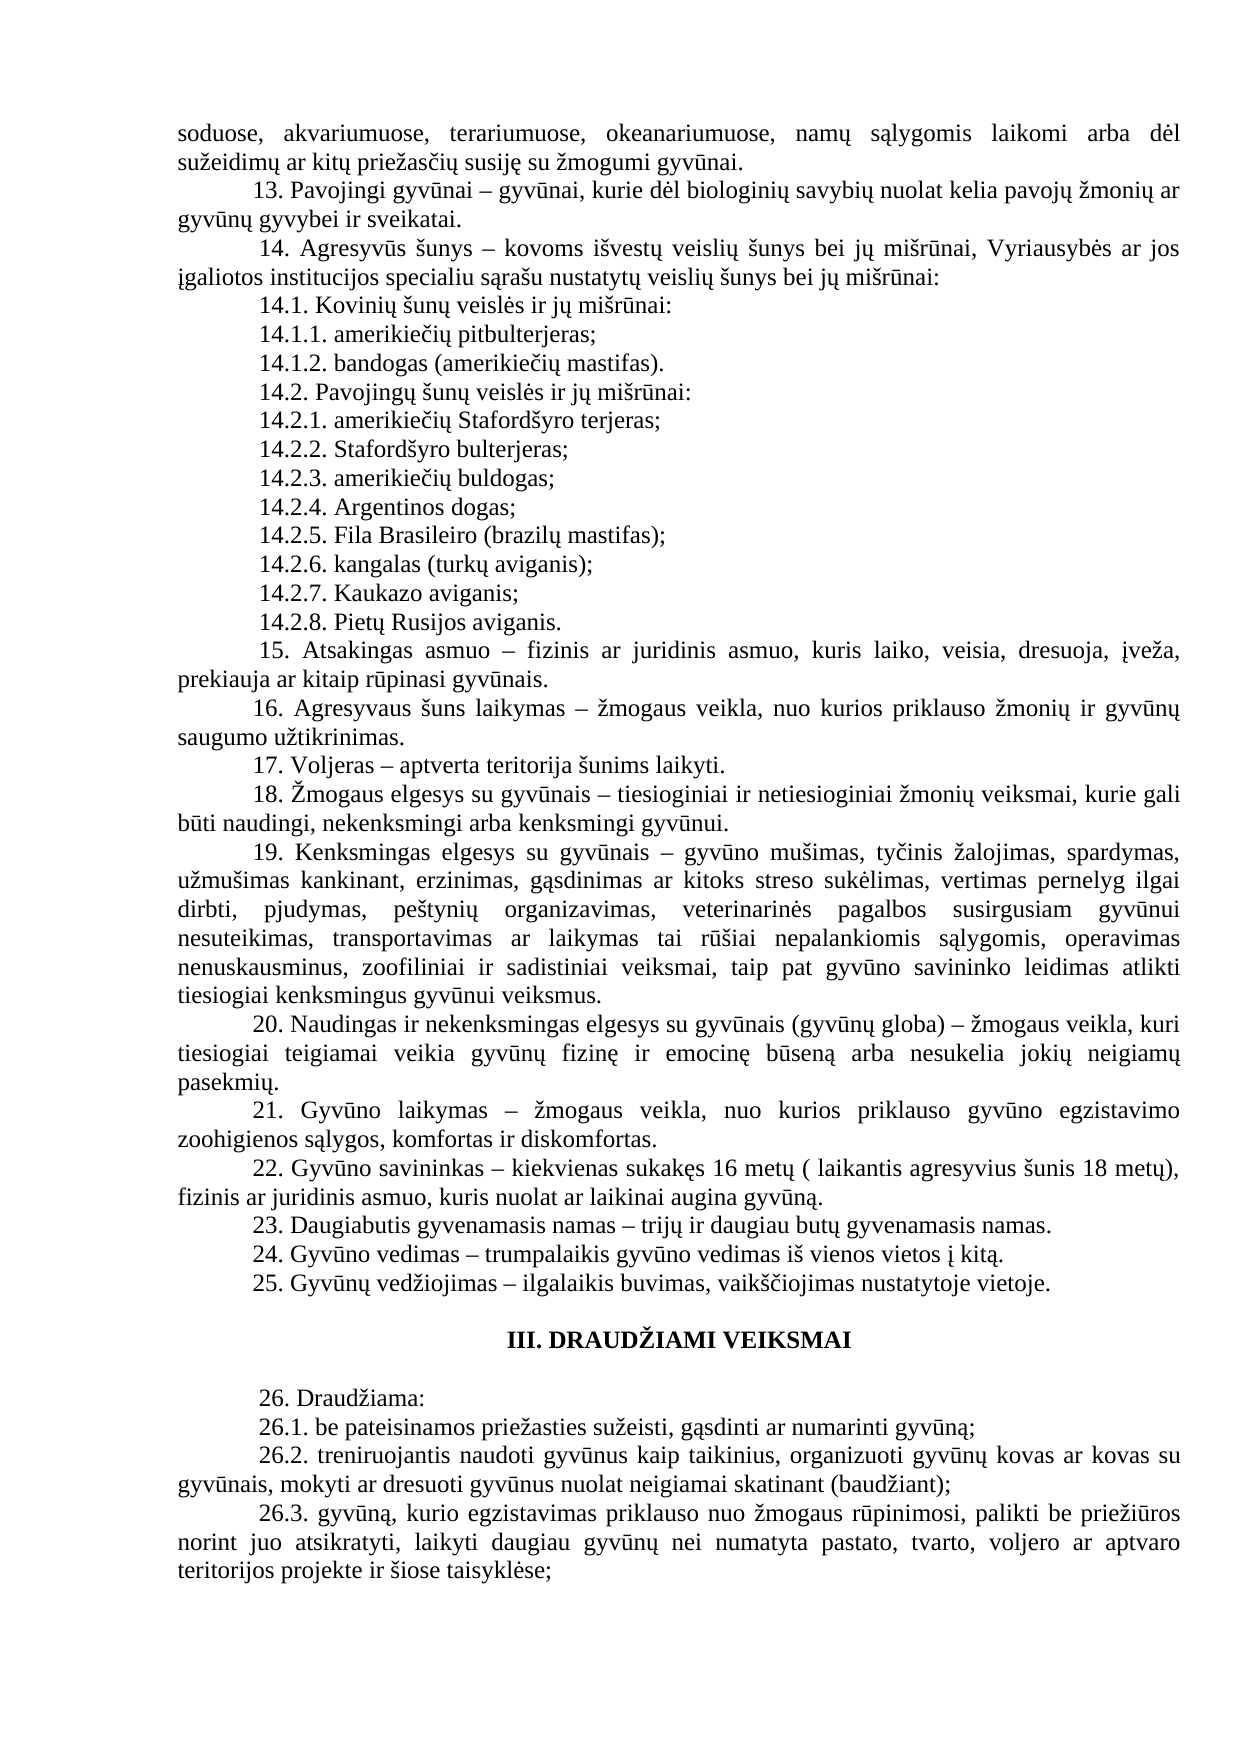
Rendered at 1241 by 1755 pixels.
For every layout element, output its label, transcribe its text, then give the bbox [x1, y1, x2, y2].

text 23. Daugiabutis gyvenamasis namas – trijų ir daugiau butų gyvenamasis namas. [177, 1211, 1181, 1239]
text soduose, akvariumuose, terariumuose, okeanariumuose, namų sąlygomis laikomi arba dėl sužeidimų ar kitų priežasčių susiję su žmogumi gyvūnai. [177, 118, 1181, 176]
text 21. Gyvūno laikymas – žmogaus veikla, nuo kurios priklauso gyvūno egzistavimo zoohigienos sąlygos, komfortas ir diskomfortas. [177, 1096, 1181, 1153]
text III. DRAUDŽIAMI VEIKSMAI [177, 1326, 1181, 1354]
text 14.1.2. bandogas (amerikiečių mastifas). [177, 348, 1181, 377]
text 14.1. Kovinių šunų veislės ir jų mišrūnai: [177, 291, 1181, 319]
text 14.2.2. Stafordšyro bulterjeras; [177, 434, 1181, 463]
text 25. Gyvūnų vedžiojimas – ilgalaikis buvimas, vaikščiojimas nustatytoje vietoje. [177, 1268, 1181, 1297]
text 14. Agresyvūs šunys – kovoms išvestų veislių šunys bei jų mišrūnai, Vyriausybės ar jos įgaliotos institucijos specialiu sąrašu nustatytų veislių šunys bei jų mišrūnai: [177, 233, 1181, 291]
text 22. Gyvūno savininkas – kiekvienas sukakęs 16 metų ( laikantis agresyvius šunis 18 metų), fizinis ar juridinis asmuo, kuris nuolat ar laikinai augina gyvūną. [177, 1153, 1181, 1211]
text 14.2.6. kangalas (turkų aviganis); [177, 549, 1181, 578]
text 15. Atsakingas asmuo – fizinis ar juridinis asmuo, kuris laiko, veisia, dresuoja, įveža, prekiauja ar kitaip rūpinasi gyvūnais. [177, 636, 1181, 693]
text 26.3. gyvūną, kurio egzistavimas priklauso nuo žmogaus rūpinimosi, palikti be priežiūros norint juo atsikratyti, laikyti daugiau gyvūnų nei numatyta pastato, tvarto, voljero ar aptvaro teritorijos projekte ir šiose taisyklėse; [177, 1498, 1181, 1584]
text 14.2.4. Argentinos dogas; [177, 492, 1181, 521]
text 14.2.1. amerikiečių Stafordšyro terjeras; [177, 406, 1181, 434]
text 16. Agresyvaus šuns laikymas – žmogaus veikla, nuo kurios priklauso žmonių ir gyvūnų saugumo užtikrinimas. [177, 693, 1181, 751]
text 18. Žmogaus elgesys su gyvūnais – tiesioginiai ir netiesioginiai žmonių veiksmai, kurie gali būti naudingi, nekenksmingi arba kenksmingi gyvūnui. [177, 779, 1181, 837]
text 14.1.1. amerikiečių pitbulterjeras; [177, 319, 1181, 348]
text 19. Kenksmingas elgesys su gyvūnais – gyvūno mušimas, tyčinis žalojimas, spardymas, užmušimas kankinant, erzinimas, gąsdinimas ar kitoks streso sukėlimas, vertimas pernelyg ilgai dirbti, pjudymas, peštynių organizavimas, veterinarinės pagalbos susirgusiam gyvūnui nesuteikimas, transportavimas ar laikymas tai rūšiai nepalankiomis sąlygomis, operavimas nenuskausminus, zoofiliniai ir sadistiniai veiksmai, taip pat gyvūno savininko leidimas atlikti tiesiogiai kenksmingus gyvūnui veiksmus. [177, 837, 1181, 1009]
text 26.1. be pateisinamos priežasties sužeisti, gąsdinti ar numarinti gyvūną; [177, 1412, 1181, 1441]
text 14.2.7. Kaukazo aviganis; [177, 578, 1181, 607]
text 24. Gyvūno vedimas – trumpalaikis gyvūno vedimas iš vienos vietos į kitą. [177, 1239, 1181, 1268]
text 14.2.5. Fila Brasileiro (brazilų mastifas); [177, 521, 1181, 549]
text 13. Pavojingi gyvūnai – gyvūnai, kurie dėl biologinių savybių nuolat kelia pavojų žmonių ar gyvūnų gyvybei ir sveikatai. [177, 176, 1181, 233]
text 14.2.3. amerikiečių buldogas; [177, 463, 1181, 492]
text 14.2. Pavojingų šunų veislės ir jų mišrūnai: [177, 377, 1181, 406]
text 20. Naudingas ir nekenksmingas elgesys su gyvūnais (gyvūnų globa) – žmogaus veikla, kuri tiesiogiai teigiamai veikia gyvūnų fizinę ir emocinę būseną arba nesukelia jokių neigiamų pasekmių. [177, 1009, 1181, 1096]
text 17. Voljeras – aptverta teritorija šunims laikyti. [177, 751, 1181, 779]
text 26. Draudžiama: [177, 1383, 1181, 1412]
text 14.2.8. Pietų Rusijos aviganis. [177, 607, 1181, 636]
text 26.2. treniruojantis naudoti gyvūnus kaip taikinius, organizuoti gyvūnų kovas ar kovas su gyvūnais, mokyti ar dresuoti gyvūnus nuolat neigiamai skatinant (baudžiant); [177, 1441, 1181, 1498]
